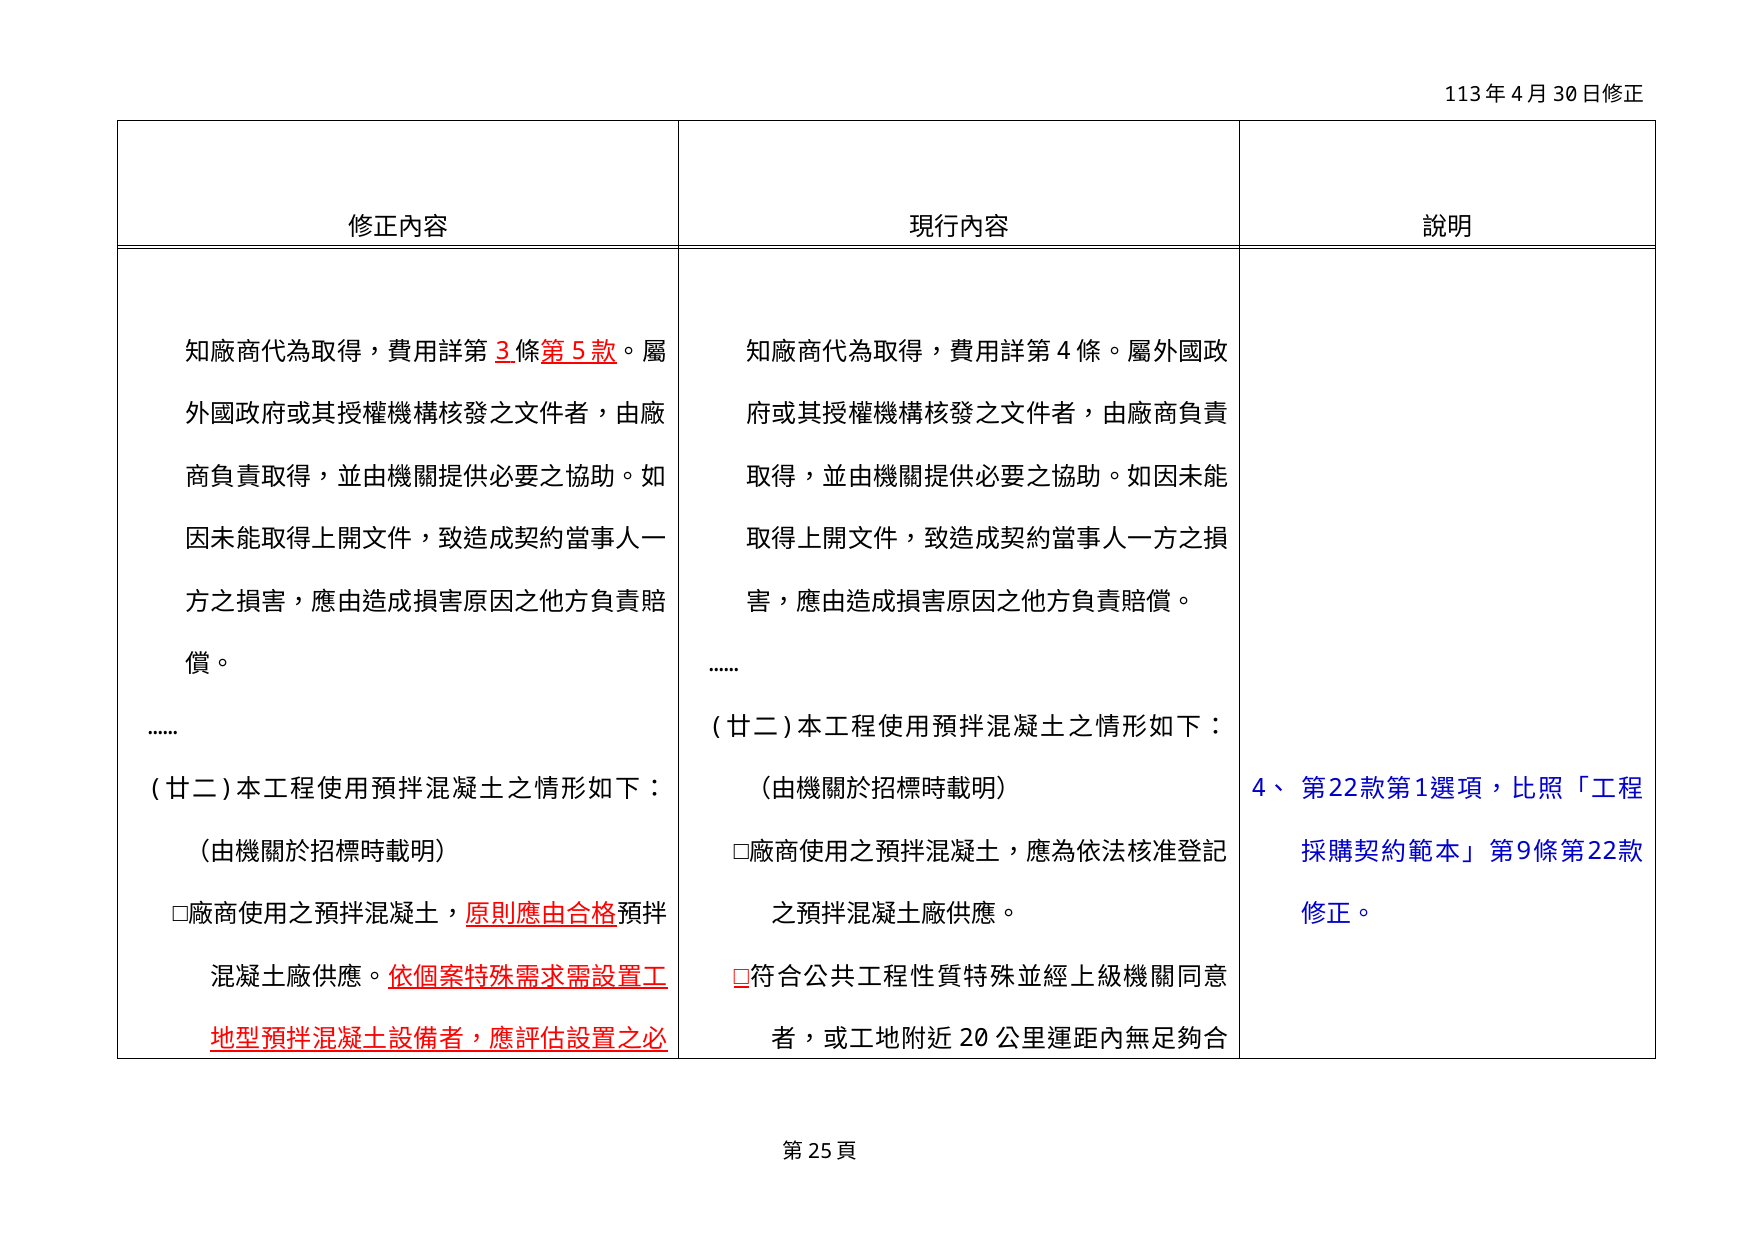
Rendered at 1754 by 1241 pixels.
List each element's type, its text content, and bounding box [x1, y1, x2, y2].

table_header 說明 [1240, 121, 1655, 245]
table_cell 第3款，比照「工程採購契約範本」第9條第3款修正。 第7款第2目，比照「工程採購契約範本」第9條第7款第2目。 第14款，原第4條第3款移列至第3條第5款，爰酌修文字。 第22款第1選項，比照「工程採購契約範本」第9條第22款修正。 [1240, 249, 1655, 1058]
table_cell 知廠商代為取得，費用詳第3條第5款。屬外國政府或其授權機構核發之文件者，由廠商負責取得，並由機關提供必要之協助。如因未能取得上開文件，致造成契約當事人一方之損害，應由造成損害原因之他方負責賠償。 …… (廿二)本工程使用預拌混凝土之情形如下：（由機關於招標時載明） □廠商使用之預拌混凝土，原則應由合格預拌混凝土廠供應。依個案特殊需求需設置工地型預拌混凝土設備者，應評估設置之必 [118, 249, 678, 1058]
table_cell 知廠商代為取得，費用詳第4條。屬外國政府或其授權機構核發之文件者，由廠商負責取得，並由機關提供必要之協助。如因未能取得上開文件，致造成契約當事人一方之損害，應由造成損害原因之他方負責賠償。 …… (廿二)本工程使用預拌混凝土之情形如下：（由機關於招標時載明） □廠商使用之預拌混凝土，應為依法核准登記之預拌混凝土廠供應。 □符合公共工程性質特殊並經上級機關同意者，或工地附近20公里運距內無足夠合 [679, 249, 1239, 1058]
table_header 現行內容 [679, 121, 1239, 245]
table_header 修正內容 [118, 121, 678, 245]
